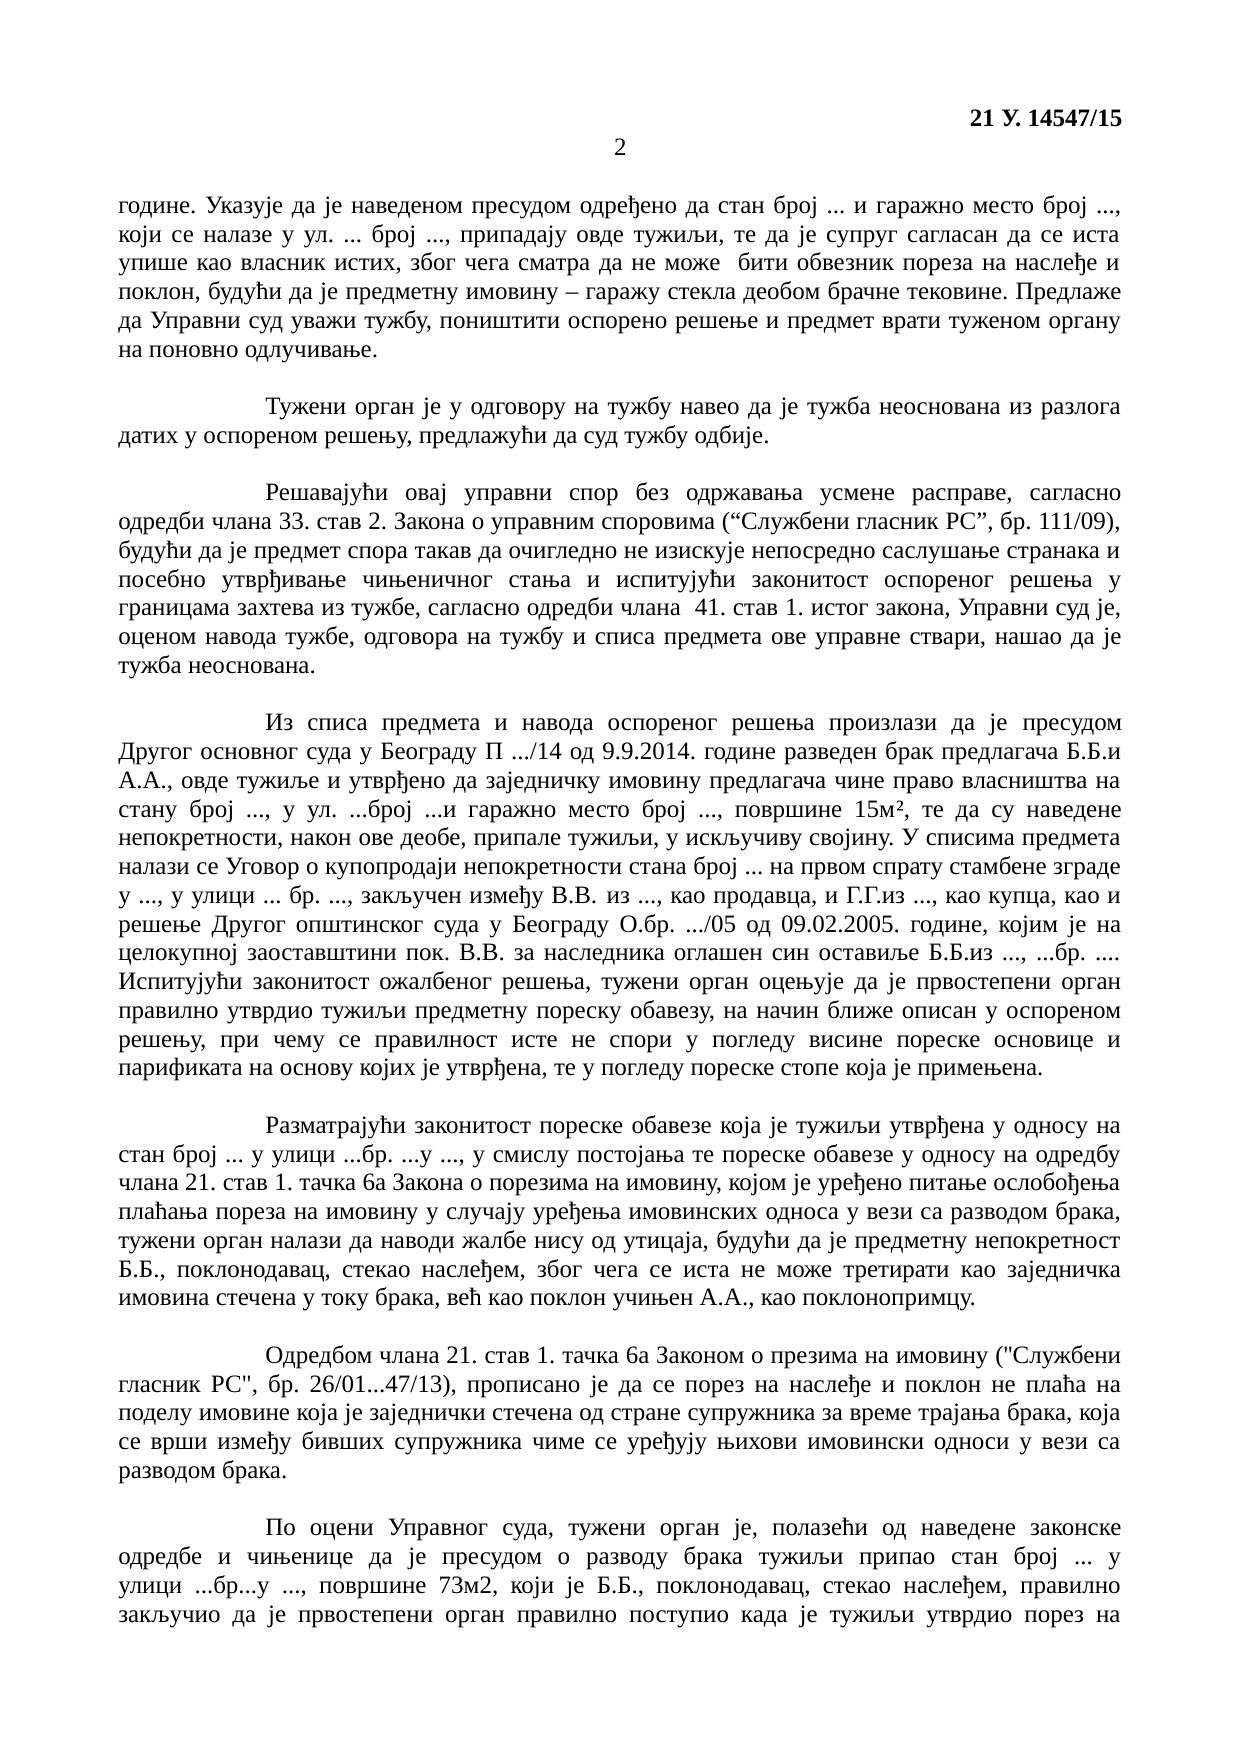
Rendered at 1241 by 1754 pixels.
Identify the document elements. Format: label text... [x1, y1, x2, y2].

text Из списа предмета и навода оспореног решења произлази да је пресудом Другог основног суда у Београду П .../14 од 9.9.2014. године разведен брак предлагача Б.Б.и А.А., овде тужиље и утврђено да заједничку имовину предлагача чине право власништва на стану број ..., у ул. ...број ...и гаражно место број ..., површине 15м², те да су наведене непокретности, након ове деобе, припале тужиљи, у искључиву својину. У списима предмета налази се Уговор о купопродаји непокретности стана број ... на првом спрату стамбене зграде у ..., у улици ... бр. ..., закључен између В.В. из ..., као продавца, и Г.Г.из ..., као купца, као и решење Другог општинског суда у Београду О.бр. .../05 од 09.02.2005. године, којим је на целокупној заоставштини пок. В.В. за наследника оглашен син оставиље Б.Б.из ..., ...бр. .... Испитујући законитост ожалбеног решења, тужени орган оцењује да је првостепени орган правилно утврдио тужиљи предметну пореску обавезу, на начин ближе описан у оспореном решењу, при чему се правилност исте не спори у погледу висине пореске основице и парификата на основу којих је утврђена, те у погледу пореске стопе која је примењена. [118, 707, 1122, 1081]
text Одредбом члана 21. став 1. тачка 6а Законом о презима на имовину (''Службени гласник РС", бр. 26/01...47/13), прописано је да се порез на наслеђе и поклон не плаћа на поделу имовине која је заједнички стечена од стране супружника за време трајања брака, која се врши између бивших супружника чиме се уређују њихови имовински односи у вези са разводом брака. [118, 1340, 1122, 1484]
text По оцени Управног суда, тужени орган је, полазећи од наведене законске одредбе и чињенице да је пресудом о разводу брака тужиљи припао стан број ... у улици ...бр...у ..., површине 73м2, који је Б.Б., поклонодавац, стекао наслеђем, правилно закључио да је првостепени орган правилно поступио када је тужиљи утврдио порез на [118, 1512, 1122, 1627]
text Решавајући овај управни спор без одржавања усмене расправе, сагласно одредби члана 33. став 2. Закона о управним споровима (“Службени гласник РС”, бр. 111/09), будући да је предмет спора такав да очигледно не изискује непосредно саслушање странака и посебно утврђивање чињеничног стања и испитујући законитост оспореног решења у границама захтева из тужбе, сагласно одредби члана 41. став 1. истог закона, Управни суд је, оценом навода тужбе, одговора на тужбу и списа предмета ове управне ствари, нашао да је тужба неоснована. [118, 477, 1122, 679]
text године. Указује да је наведеном пресудом одређено да стан број ... и гаражно место број ..., који се налазе у ул. ... број ..., припадају овде тужиљи, те да је супруг сагласан да се иста упише као власник истих, због чега сматра да не може бити обвезник пореза на наслеђе и поклон, будући да је предметну имовину – гаражу стекла деобом брачне тековине. Предлаже да Управни суд уважи тужбу, поништити оспорено решење и предмет врати туженом органу на поновно одлучивање. [118, 190, 1122, 362]
text Тужени орган је у одговору на тужбу навео да је тужба неоснована из разлога датих у оспореном решењу, предлажући да суд тужбу одбије. [118, 391, 1122, 449]
text Разматрајући законитост пореске обавезе која је тужиљи утврђена у односу на стан број ... у улици ...бр. ...у ..., у смислу постојања те пореске обавезе у односу на одредбу члана 21. став 1. тачка 6а Закона о порезима на имовину, којом је уређено питање ослобођења плаћања пореза на имовину у случају уређења имовинских односа у вези са разводом брака, тужени орган налази да наводи жалбе нису од утицаја, будући да је предметну непокретност Б.Б., поклонодавац, стекао наслеђем, због чега се иста не може третирати као заједничка имовина стечена у току брака, већ као поклон учињен А.А., као поклонопримцу. [118, 1110, 1122, 1311]
